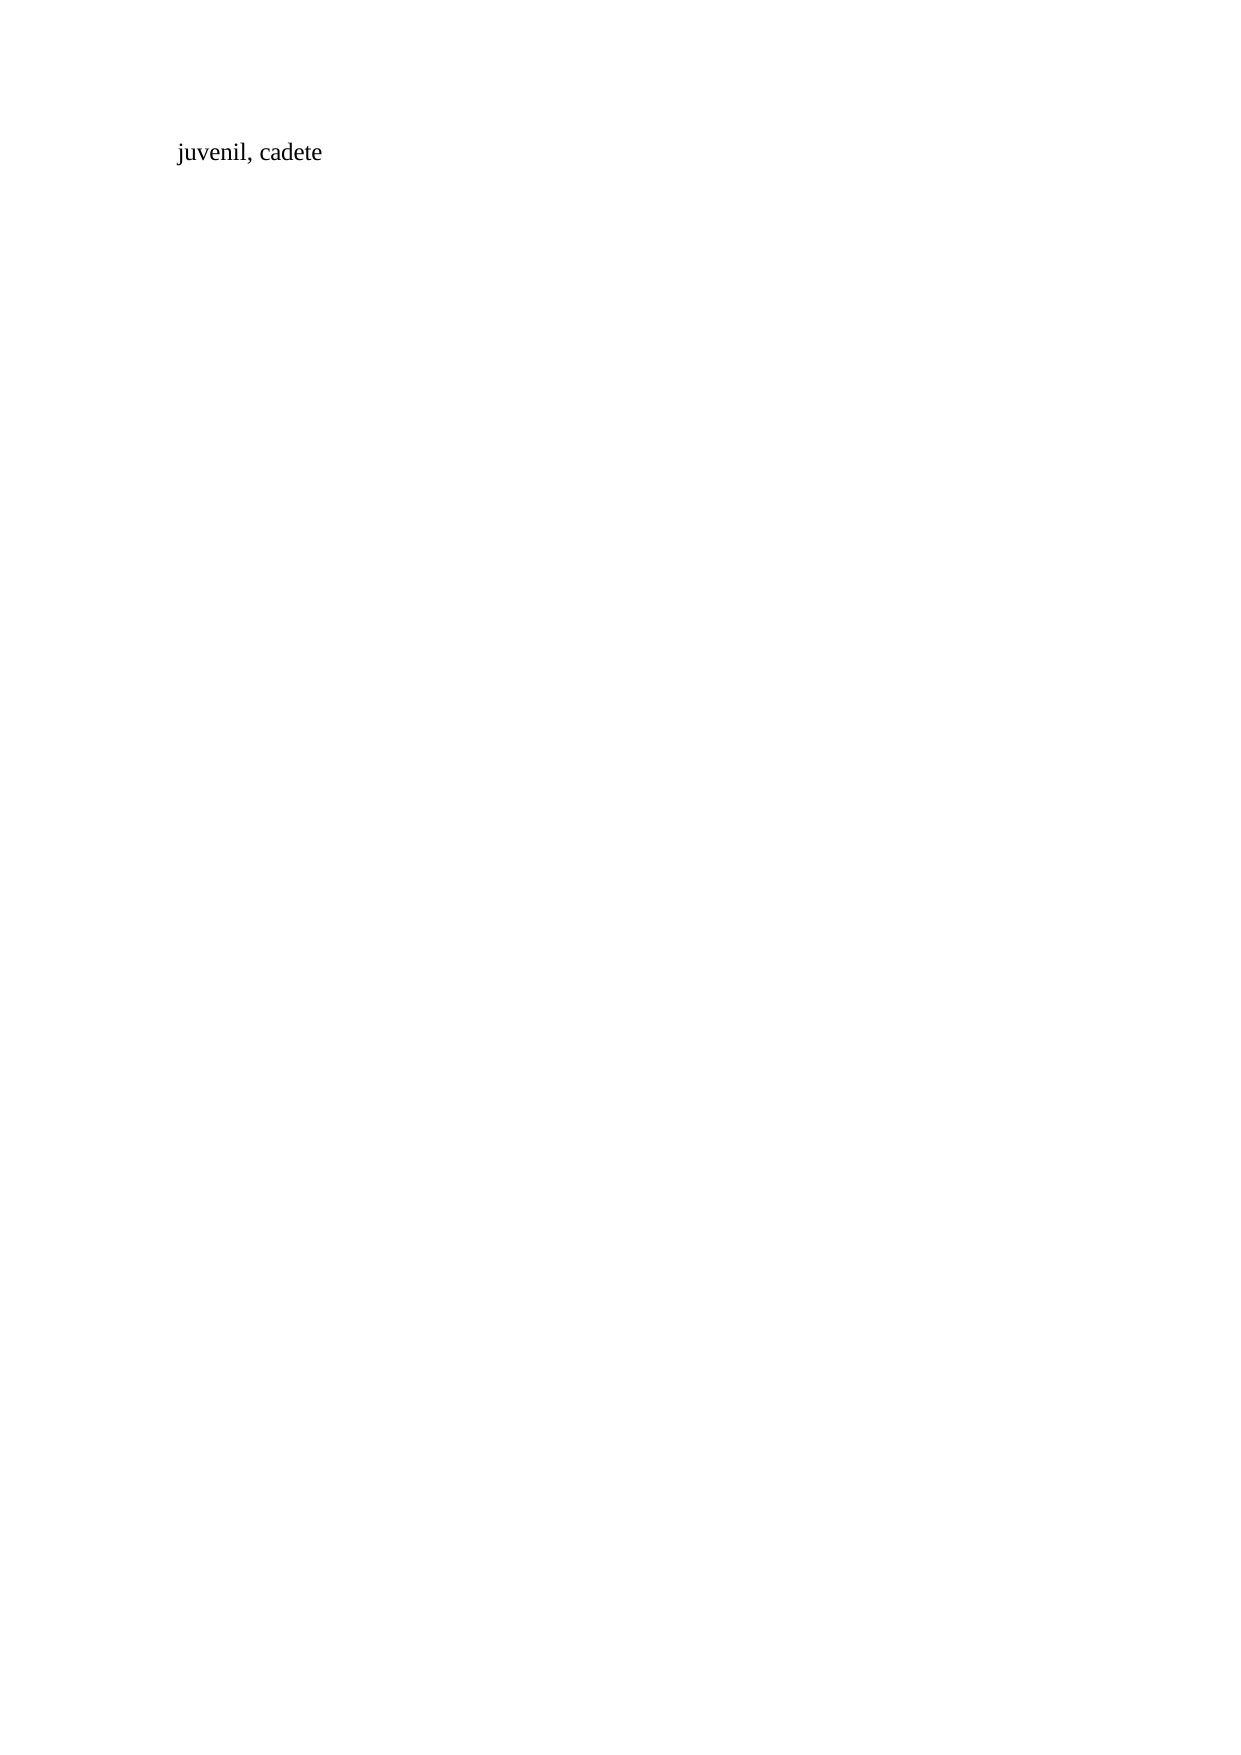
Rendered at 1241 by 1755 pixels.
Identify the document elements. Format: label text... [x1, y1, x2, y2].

text juvenil, cadete [177, 137, 1064, 166]
